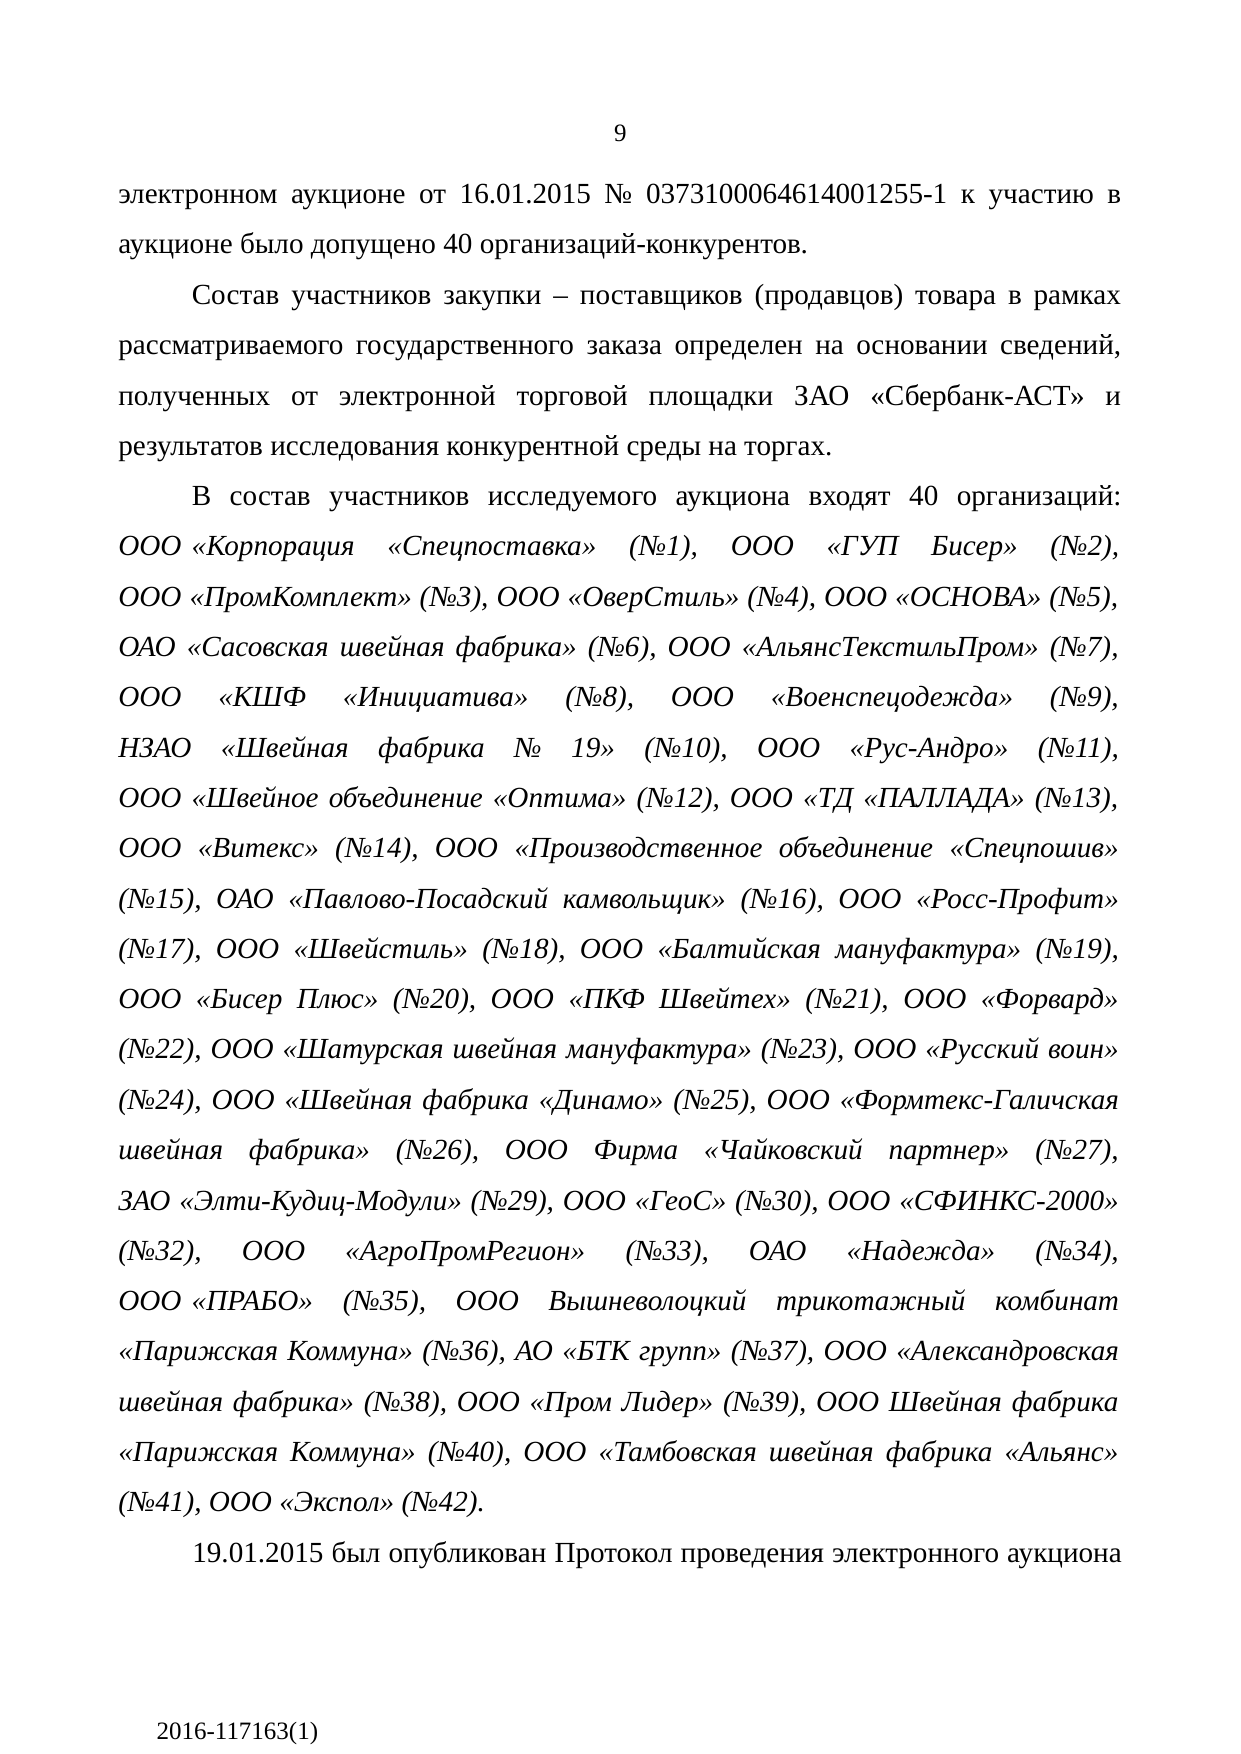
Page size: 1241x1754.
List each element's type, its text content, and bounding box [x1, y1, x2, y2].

text 19.01.2015 был опубликован Протокол проведения электронного аукциона [118, 1535, 1122, 1568]
text В состав участников исследуемого аукциона входят 40 организаций: ООО «Корпорация «Спецпоставка» (№1), ООО «ГУП Бисер» (№2), ООО «ПромКомплект» (№3), ООО «ОверСтиль» (№4), ООО «ОСНОВА» (№5), ОАО «Сасовская швейная фабрика» (№6), ООО «АльянсТекстильПром» (№7), ООО «КШФ «Инициатива» (№8), ООО «Военспецодежда» (№9), НЗАО «Швейная фабрика № 19» (№10), ООО «Рус-Андро» (№11), ООО «Швейное объединение «Оптима» (№12), ООО «ТД «ПАЛЛАДА» (№13), ООО «Витекс» (№14), ООО «Производственное объединение «Спецпошив» (№15), ОАО «Павлово-Посадский камвольщик» (№16), ООО «Росс-Профит» (№17), ООО «Швейстиль» (№18), ООО «Балтийская мануфактура» (№19), ООО «Бисер Плюс» (№20), ООО «ПКФ Швейтех» (№21), ООО «Форвард» (№22), ООО «Шатурская швейная мануфактура» (№23), ООО «Русский воин» (№24), ООО «Швейная фабрика «Динамо» (№25), ООО «Формтекс-Галичская швейная фабрика» (№26), ООО Фирма «Чайковский партнер» (№27), ЗАО «Элти-Кудиц-Модули» (№29), ООО «ГеоС» (№30), ООО «СФИНКС-2000» (№32), ООО «АгроПромРегион» (№33), ОАО «Надежда» (№34), ООО «ПРАБО» (№35), ООО Вышневолоцкий трикотажный комбинат «Парижская Коммуна» (№36), АО «БТК групп» (№37), ООО «Александровская швейная фабрика» (№38), ООО «Пром Лидер» (№39), ООО Швейная фабрика «Парижская Коммуна» (№40), ООО «Тамбовская швейная фабрика «Альянс» (№41), ООО «Экспол» (№42). [118, 478, 1122, 1518]
text электронном аукционе от 16.01.2015 № 0373100064614001255-1 к участию в аукционе было допущено 40 организаций-конкурентов. [118, 176, 1122, 260]
text Состав участников закупки – поставщиков (продавцов) товара в рамках рассматриваемого государственного заказа определен на основании сведений, полученных от электронной торговой площадки ЗАО «Сбербанк-АСТ» и результатов исследования конкурентной среды на торгах. [118, 277, 1122, 461]
